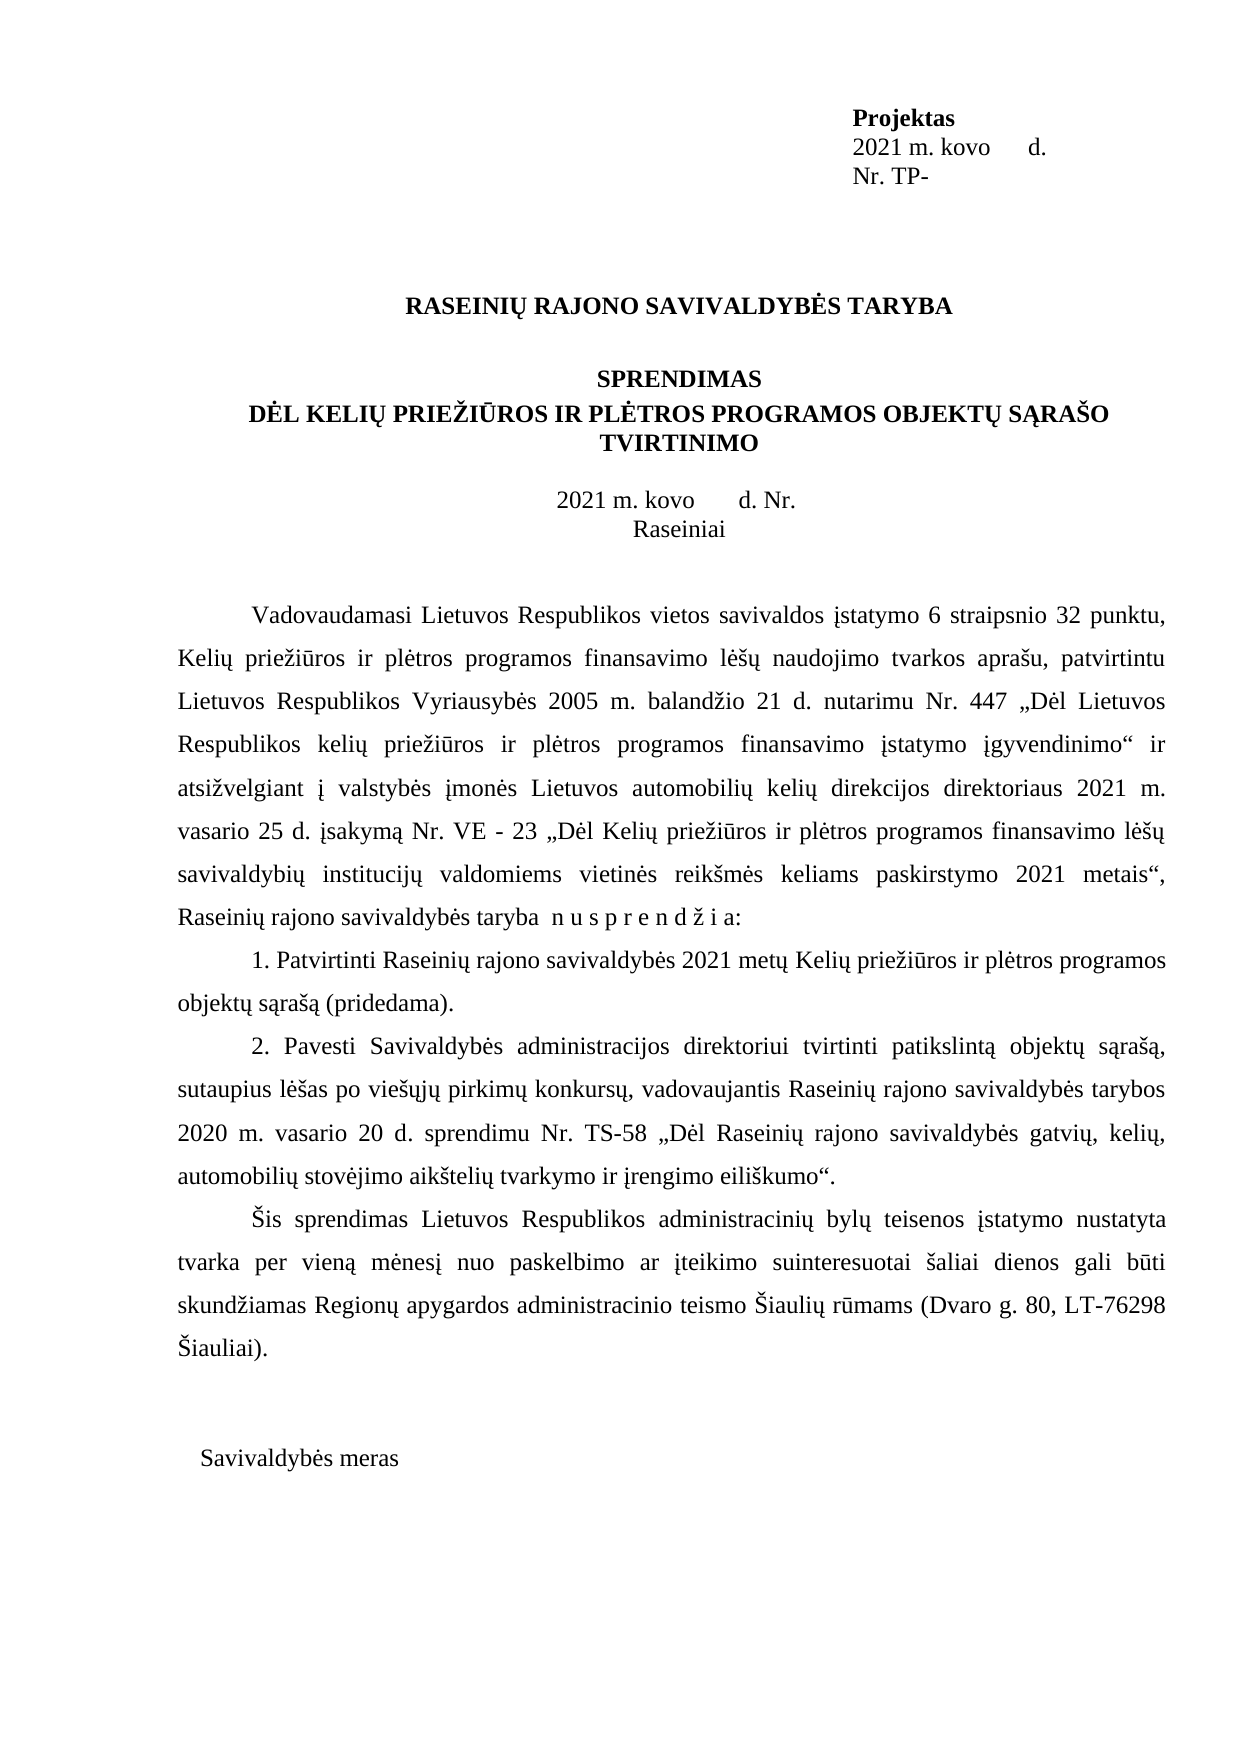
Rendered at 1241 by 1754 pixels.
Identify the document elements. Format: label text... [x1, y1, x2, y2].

text Projektas [177, 103, 1167, 132]
table_cell 2021 m. kovo d. Nr. Raseiniai [177, 457, 1181, 557]
table_cell RASEINIŲ RAJONO SAVIVALDYBĖS TARYBA [177, 291, 1181, 364]
text 2. Pavesti Savivaldybės administracijos direktoriui tvirtinti patikslintą objektų sąrašą, sutaupius lėšas po viešųjų pirkimų konkursų, vadovaujantis Raseinių rajono savivaldybės tarybos 2020 m. vasario 20 d. sprendimu Nr. TS-58 „Dėl Raseinių rajono savivaldybės gatvių, kelių, automobilių stovėjimo aikštelių tvarkymo ir įrengimo eiliškumo“. [177, 1031, 1167, 1189]
table_header [177, 219, 1181, 291]
table_header [824, 1444, 1192, 1479]
table_cell DĖL KELIŲ PRIEŽIŪROS IR PLĖTROS PROGRAMOS OBJEKTŲ SĄRAŠO TVIRTINIMO [177, 399, 1181, 457]
text 2021 m. kovo d. [177, 132, 1167, 161]
table_cell SPRENDIMAS [177, 364, 1181, 399]
table_header [573, 1444, 823, 1479]
text Nr. TP- [177, 161, 1167, 190]
table_header Savivaldybės meras [189, 1444, 572, 1479]
text Šis sprendimas Lietuvos Respublikos administracinių bylų teisenos įstatymo nustatyta tvarka per vieną mėnesį nuo paskelbimo ar įteikimo suinteresuotai šaliai dienos gali būti skundžiamas Regionų apygardos administracinio teismo Šiaulių rūmams (Dvaro g. 80, LT-76298 Šiauliai). [177, 1204, 1167, 1362]
text Vadovaudamasi Lietuvos Respublikos vietos savivaldos įstatymo 6 straipsnio 32 punktu, Kelių priežiūros ir plėtros programos finansavimo lėšų naudojimo tvarkos aprašu, patvirtintu Lietuvos Respublikos Vyriausybės 2005 m. balandžio 21 d. nutarimu Nr. 447 „Dėl Lietuvos Respublikos kelių priežiūros ir plėtros programos finansavimo įstatymo įgyvendinimo“ ir atsižvelgiant į valstybės įmonės Lietuvos automobilių kelių direkcijos direktoriaus 2021 m. vasario 25 d. įsakymą Nr. VE - 23 „Dėl Kelių priežiūros ir plėtros programos finansavimo lėšų savivaldybių institucijų valdomiems vietinės reikšmės keliams paskirstymo 2021 metais“, Raseinių rajono savivaldybės taryba n u s p r e n d ž i a: [177, 600, 1167, 931]
text 1. Patvirtinti Raseinių rajono savivaldybės 2021 metų Kelių priežiūros ir plėtros programos objektų sąrašą (pridedama). [177, 945, 1167, 1017]
